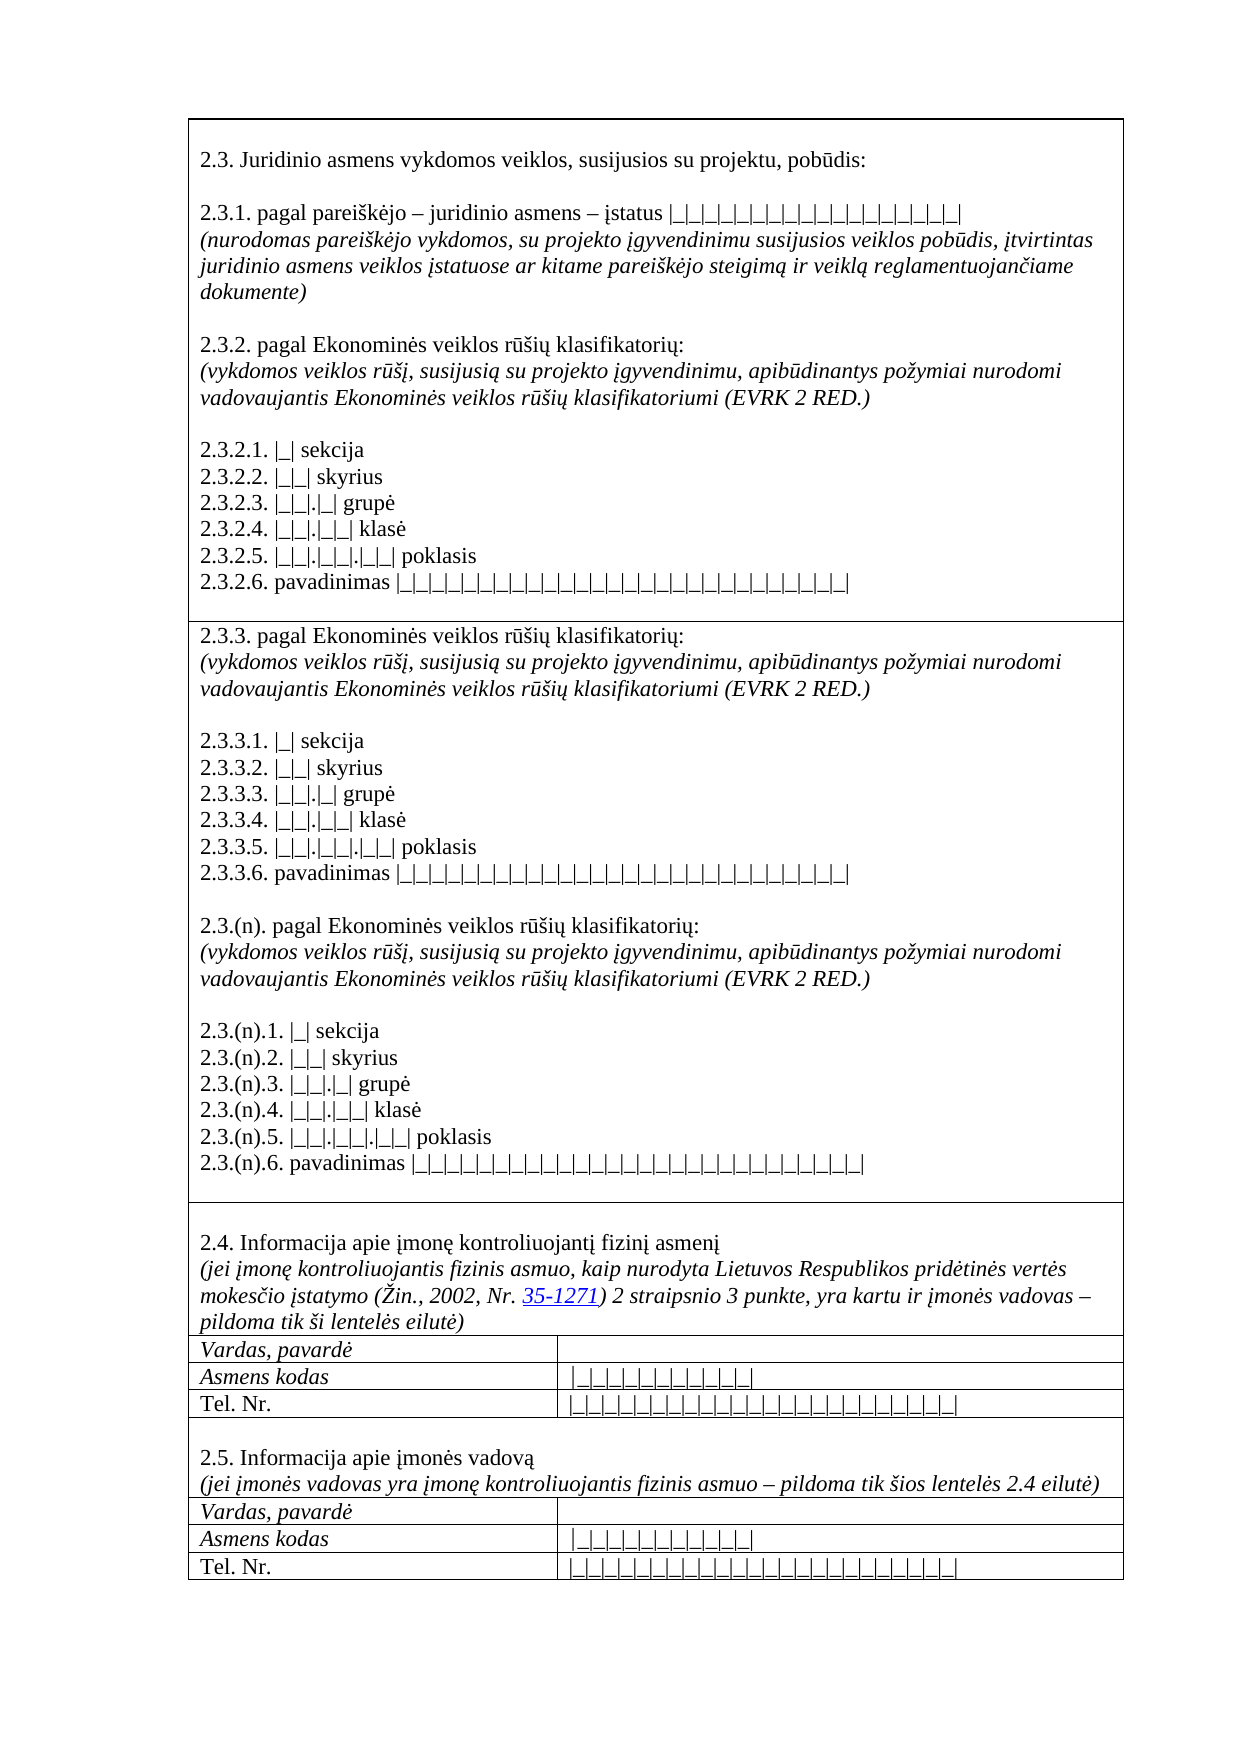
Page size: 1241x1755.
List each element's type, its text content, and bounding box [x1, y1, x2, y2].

table_cell Asmens kodas [189, 1525, 557, 1552]
table_cell 2.5. Informacija apie įmonės vadovą (jei įmonės vadovas yra įmonę kontroliuojantis fizinis asmuo – pildoma tik šios lentelės 2.4 eilutė) [189, 1418, 1123, 1497]
table_cell |_|_|_|_|_|_|_|_|_|_|_|_|_|_|_|_|_|_|_|_|_|_|_|_| [558, 1553, 1123, 1579]
table_cell 2.3. Juridinio asmens vykdomos veiklos, susijusios su projektu, pobūdis: 2.3.1. pagal pareiškėjo – juridinio asmens – įstatus |_|_|_|_|_|_|_|_|_|_|_|_|_|_|_|_|_|_| (nurodomas pareiškėjo vykdomos, su projekto įgyvendinimu susijusios veiklos pobūdis, įtvirtintas juridinio asmens veiklos įstatuose ar kitame pareiškėjo steigimą ir veiklą reglamentuojančiame dokumente) 2.3.2. pagal Ekonominės veiklos rūšių klasifikatorių: (vykdomos veiklos rūšį, susijusią su projekto įgyvendinimu, apibūdinantys požymiai nurodomi vadovaujantis Ekonominės veiklos rūšių klasifikatoriumi (EVRK 2 RED.) 2.3.2.1. |_| sekcija 2.3.2.2. |_|_| skyrius 2.3.2.3. |_|_|.|_| grupė 2.3.2.4. |_|_|.|_|_| klasė 2.3.2.5. |_|_|.|_|_|.|_|_| poklasis 2.3.2.6. pavadinimas |_|_|_|_|_|_|_|_|_|_|_|_|_|_|_|_|_|_|_|_|_|_|_|_|_|_|_|_| [189, 120, 1123, 621]
table_cell 2.3.3. pagal Ekonominės veiklos rūšių klasifikatorių: (vykdomos veiklos rūšį, susijusią su projekto įgyvendinimu, apibūdinantys požymiai nurodomi vadovaujantis Ekonominės veiklos rūšių klasifikatoriumi (EVRK 2 RED.) 2.3.3.1. |_| sekcija 2.3.3.2. |_|_| skyrius 2.3.3.3. |_|_|.|_| grupė 2.3.3.4. |_|_|.|_|_| klasė 2.3.3.5. |_|_|.|_|_|.|_|_| poklasis 2.3.3.6. pavadinimas |_|_|_|_|_|_|_|_|_|_|_|_|_|_|_|_|_|_|_|_|_|_|_|_|_|_|_|_| 2.3.(n). pagal Ekonominės veiklos rūšių klasifikatorių: (vykdomos veiklos rūšį, susijusią su projekto įgyvendinimu, apibūdinantys požymiai nurodomi vadovaujantis Ekonominės veiklos rūšių klasifikatoriumi (EVRK 2 RED.) 2.3.(n).1. |_| sekcija 2.3.(n).2. |_|_| skyrius 2.3.(n).3. |_|_|.|_| grupė 2.3.(n).4. |_|_|.|_|_| klasė 2.3.(n).5. |_|_|.|_|_|.|_|_| poklasis 2.3.(n).6. pavadinimas |_|_|_|_|_|_|_|_|_|_|_|_|_|_|_|_|_|_|_|_|_|_|_|_|_|_|_|_| [189, 622, 1123, 1202]
table_cell 2.4. Informacija apie įmonę kontroliuojantį fizinį asmenį (jei įmonę kontroliuojantis fizinis asmuo, kaip nurodyta Lietuvos Respublikos pridėtinės vertės mokesčio įstatymo (Žin., 2002, Nr. 35-1271) 2 straipsnio 3 punkte, yra kartu ir įmonės vadovas – pildoma tik ši lentelės eilutė) [189, 1203, 1123, 1334]
table_cell [558, 1336, 1123, 1362]
table_cell _|_|_|_|_|_|_|_|_|_|_| [558, 1363, 1123, 1389]
table_cell _|_|_|_|_|_|_|_|_|_|_| [558, 1525, 1123, 1552]
table_cell Vardas, pavardė [189, 1498, 557, 1524]
table_cell [558, 1498, 1123, 1524]
table_cell Vardas, pavardė [189, 1336, 557, 1362]
table_cell Tel. Nr. [189, 1553, 557, 1579]
table_cell Tel. Nr. [189, 1390, 557, 1417]
table_cell Asmens kodas [189, 1363, 557, 1389]
table_cell |_|_|_|_|_|_|_|_|_|_|_|_|_|_|_|_|_|_|_|_|_|_|_|_| [558, 1390, 1123, 1417]
